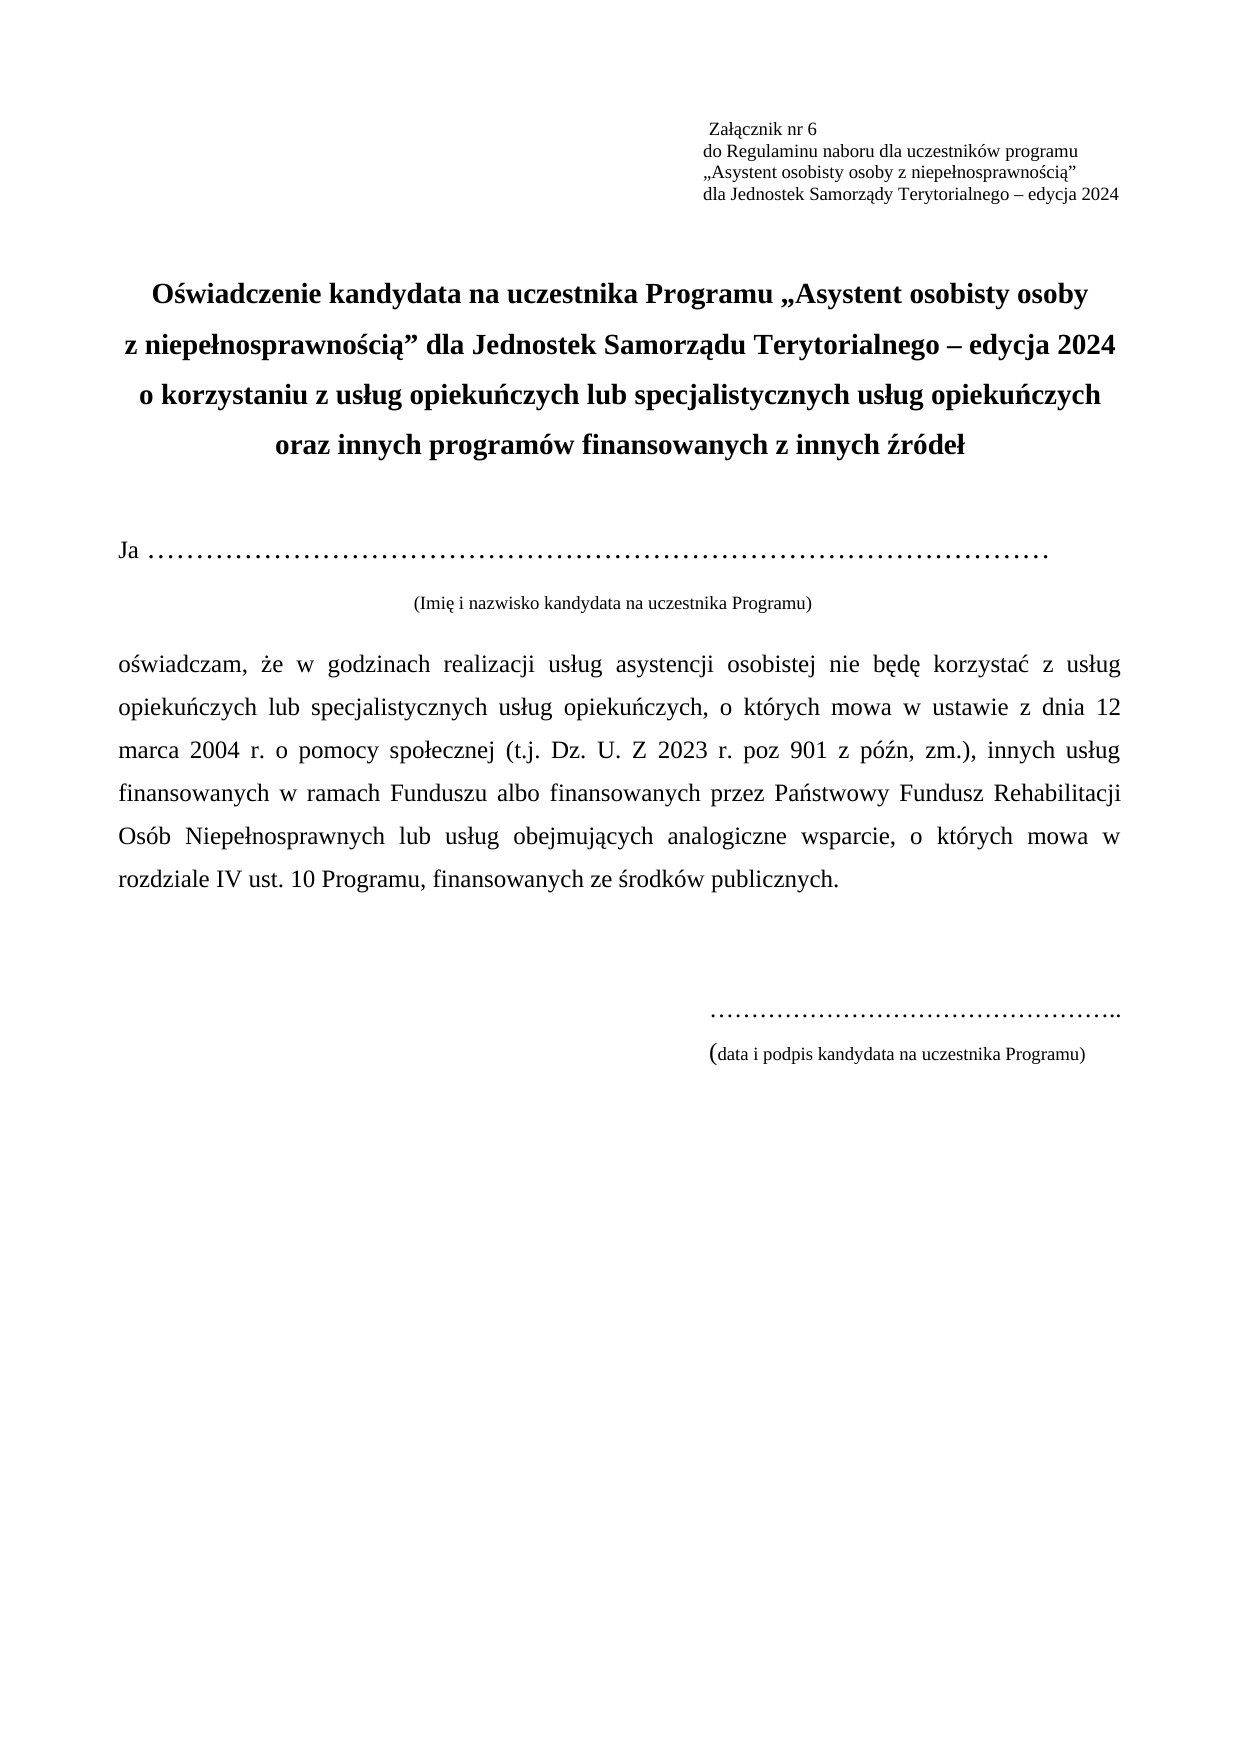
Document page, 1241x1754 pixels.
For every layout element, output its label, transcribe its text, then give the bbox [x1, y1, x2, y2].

text (Imię i nazwisko kandydata na uczestnika Programu) [118, 582, 1122, 615]
text Ja ………………………………………………………………………………… [118, 532, 1122, 565]
text dla Jednostek Samorządy Terytorialnego – edycja 2024 [703, 183, 1122, 204]
text ………………………………………….. [118, 994, 1122, 1023]
text oświadczam, że w godzinach realizacji usług asystencji osobistej nie będę korzystać z usług opiekuńczych lub specjalistycznych usług opiekuńczych, o których mowa w ustawie z dnia 12 marca 2004 r. o pomocy społecznej (t.j. Dz. U. Z 2023 r. poz 901 z późn, zm.), innych usług finansowanych w ramach Funduszu albo finansowanych przez Państwowy Fundusz Rehabilitacji Osób Niepełnosprawnych lub usług obejmujących analogiczne wsparcie, o których mowa w rozdziale IV ust. 10 Programu, finansowanych ze środków publicznych. [118, 649, 1122, 893]
text Oświadczenie kandydata na uczestnika Programu „Asystent osobisty osoby z niepełnosprawnością” dla Jednostek Samorządu Terytorialnego – edycja 2024 o korzystaniu z usług opiekuńczych lub specjalistycznych usług opiekuńczych oraz innych programów finansowanych z innych źródeł [118, 276, 1122, 461]
text Załącznik nr 6 [709, 118, 1122, 140]
text do Regulaminu naboru dla uczestników programu [703, 140, 1122, 161]
text „Asystent osobisty osoby z niepełnosprawnością” [703, 161, 1122, 183]
text (data i podpis kandydata na uczestnika Programu) [118, 1037, 1122, 1066]
